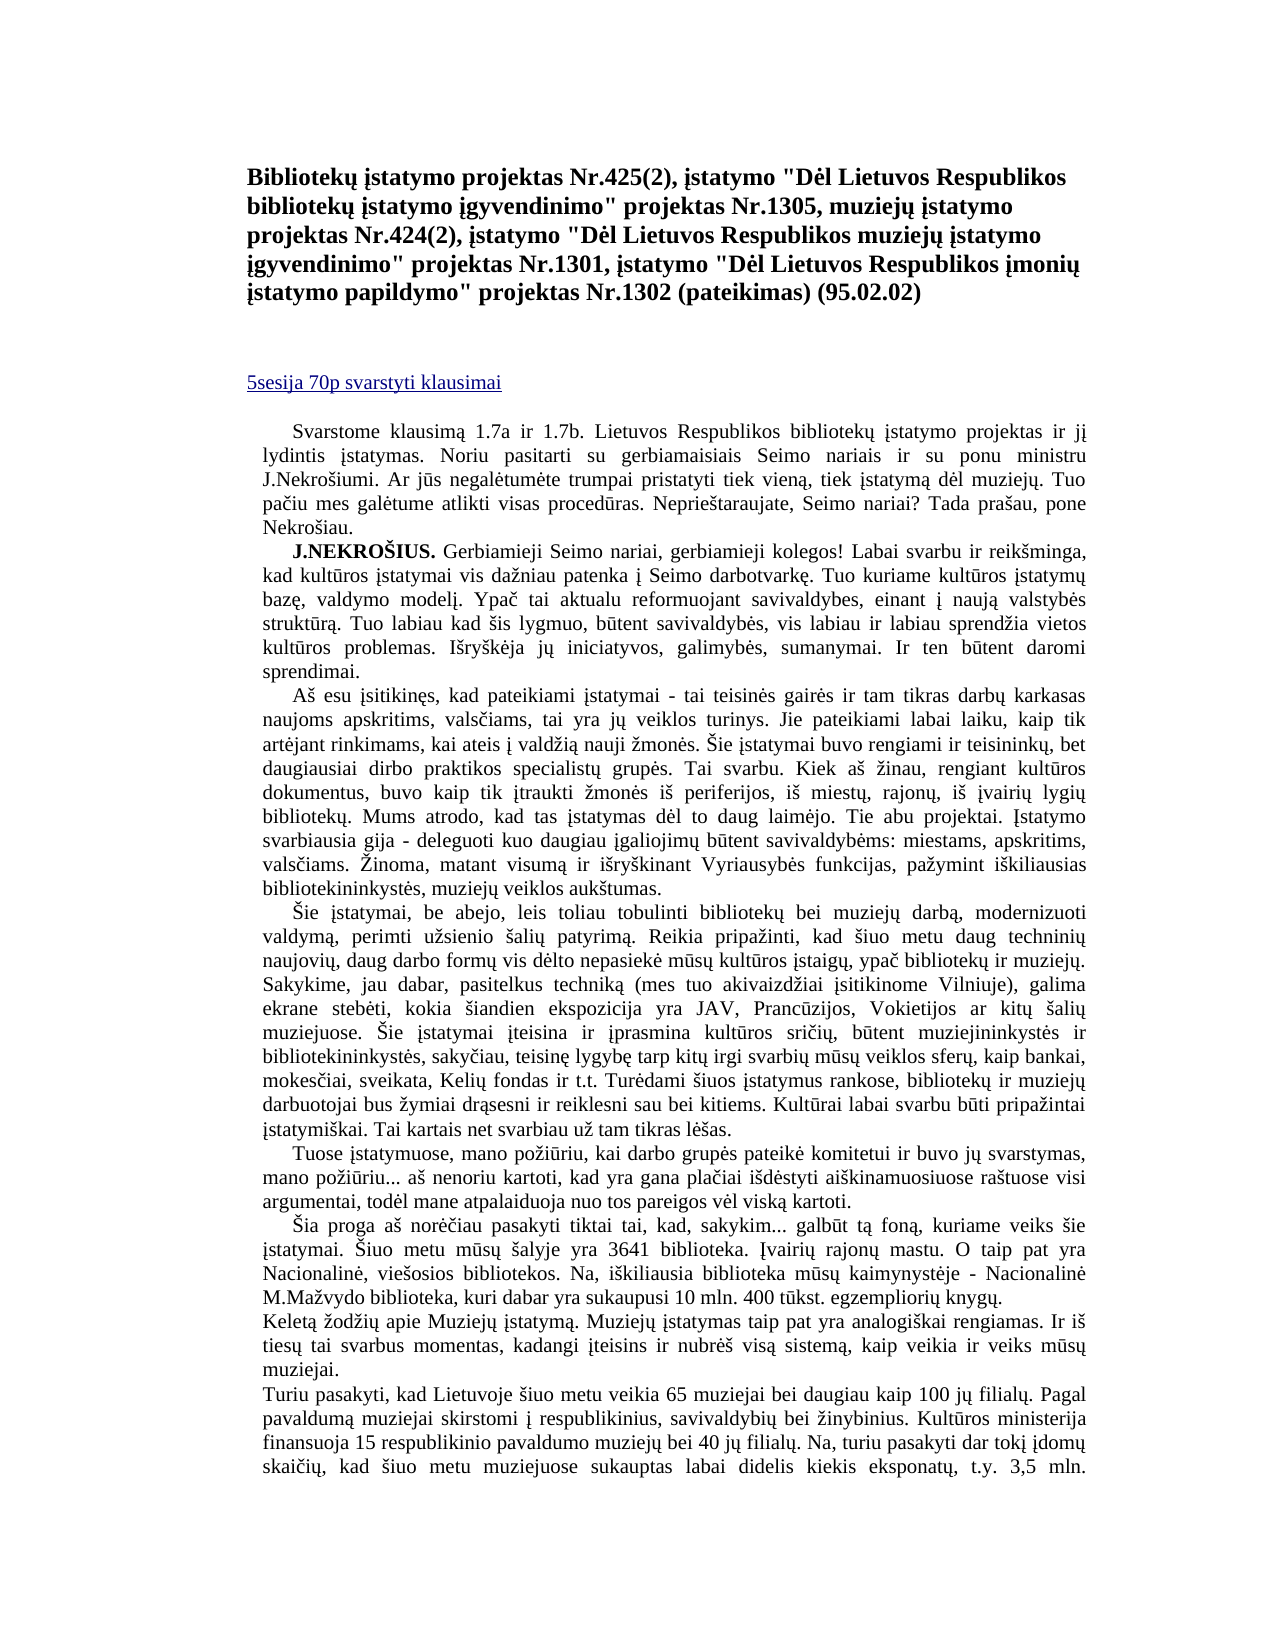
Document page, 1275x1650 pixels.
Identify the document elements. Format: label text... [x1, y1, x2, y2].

text J.NEKROŠIUS. Gerbiamieji Seimo nariai, gerbiamieji kolegos! Labai svarbu ir reikšminga, kad kultūros įstatymai vis dažniau patenka į Seimo darbotvarkę. Tuo kuriame kultūros įstatymų bazę, valdymo modelį. Ypač tai aktualu reformuojant savivaldybes, einant į naują valstybės struktūrą. Tuo labiau kad šis lygmuo, būtent savivaldybės, vis labiau ir labiau sprendžia vietos kultūros problemas. Išryškėja jų iniciatyvos, galimybės, sumanymai. Ir ten būtent daromi sprendimai. [262, 539, 1087, 683]
text Šia proga aš norėčiau pasakyti tiktai tai, kad, sakykim... galbūt tą foną, kuriame veiks šie įstatymai. Šiuo metu mūsų šalyje yra 3641 biblioteka. Įvairių rajonų mastu. O taip pat yra Nacionalinė, viešosios bibliotekos. Na, iškiliausia biblioteka mūsų kaimynystėje - Nacionalinė M.Mažvydo biblioteka, kuri dabar yra sukaupusi 10 mln. 400 tūkst. egzempliorių knygų. [262, 1213, 1087, 1309]
text Šie įstatymai, be abejo, leis toliau tobulinti bibliotekų bei muziejų darbą, modernizuoti valdymą, perimti užsienio šalių patyrimą. Reikia pripažinti, kad šiuo metu daug techninių naujovių, daug darbo formų vis dėlto nepasiekė mūsų kultūros įstaigų, ypač bibliotekų ir muziejų. Sakykime, jau dabar, pasitelkus techniką (mes tuo akivaizdžiai įsitikinome Vilniuje), galima ekrane stebėti, kokia šiandien ekspozicija yra JAV, Prancūzijos, Vokietijos ar kitų šalių muziejuose. Šie įstatymai įteisina ir įprasmina kultūros sričių, būtent muziejininkystės ir bibliotekininkystės, sakyčiau, teisinę lygybę tarp kitų irgi svarbių mūsų veiklos sferų, kaip bankai, mokesčiai, sveikata, Kelių fondas ir t.t. Turėdami šiuos įstatymus rankose, bibliotekų ir muziejų darbuotojai bus žymiai drąsesni ir reiklesni sau bei kitiems. Kultūrai labai svarbu būti pripažintai įstatymiškai. Tai kartais net svarbiau už tam tikras lėšas. [262, 900, 1087, 1141]
text Tuose įstatymuose, mano požiūriu, kai darbo grupės pateikė komitetui ir buvo jų svarstymas, mano požiūriu... aš nenoriu kartoti, kad yra gana plačiai išdėstyti aiškinamuosiuose raštuose visi argumentai, todėl mane atpalaiduoja nuo tos pareigos vėl viską kartoti. [262, 1141, 1087, 1213]
text Keletą žodžių apie Muziejų įstatymą. Muziejų įstatymas taip pat yra analogiškai rengiamas. Ir iš tiesų tai svarbus momentas, kadangi įteisins ir nubrėš visą sistemą, kaip veikia ir veiks mūsų muziejai. [262, 1309, 1087, 1381]
text Svarstome klausimą 1.7a ir 1.7b. Lietuvos Respublikos bibliotekų įstatymo projektas ir jį lydintis įstatymas. Noriu pasitarti su gerbiamaisiais Seimo nariais ir su ponu ministru J.Nekrošiumi. Ar jūs negalėtumėte trumpai pristatyti tiek vieną, tiek įstatymą dėl muziejų. Tuo pačiu mes galėtume atlikti visas procedūras. Neprieštaraujate, Seimo nariai? Tada prašau, pone Nekrošiau. [262, 419, 1087, 539]
text 5sesija 70p svarstyti klausimai [247, 370, 1087, 394]
text Bibliotekų įstatymo projektas Nr.425(2), įstatymo "Dėl Lietuvos Respublikos bibliotekų įstatymo įgyvendinimo" projektas Nr.1305, muziejų įstatymo projektas Nr.424(2), įstatymo "Dėl Lietuvos Respublikos muziejų įstatymo įgyvendinimo" projektas Nr.1301, įstatymo "Dėl Lietuvos Respublikos įmonių įstatymo papildymo" projektas Nr.1302 (pateikimas) (95.02.02) [247, 162, 1087, 306]
text Aš esu įsitikinęs, kad pateikiami įstatymai - tai teisinės gairės ir tam tikras darbų karkasas naujoms apskritims, valsčiams, tai yra jų veiklos turinys. Jie pateikiami labai laiku, kaip tik artėjant rinkimams, kai ateis į valdžią nauji žmonės. Šie įstatymai buvo rengiami ir teisininkų, bet daugiausiai dirbo praktikos specialistų grupės. Tai svarbu. Kiek aš žinau, rengiant kultūros dokumentus, buvo kaip tik įtraukti žmonės iš periferijos, iš miestų, rajonų, iš įvairių lygių bibliotekų. Mums atrodo, kad tas įstatymas dėl to daug laimėjo. Tie abu projektai. Įstatymo svarbiausia gija - deleguoti kuo daugiau įgaliojimų būtent savivaldybėms: miestams, apskritims, valsčiams. Žinoma, matant visumą ir išryškinant Vyriausybės funkcijas, pažymint iškiliausias bibliotekininkystės, muziejų veiklos aukštumas. [262, 683, 1087, 900]
text Turiu pasakyti, kad Lietuvoje šiuo metu veikia 65 muziejai bei daugiau kaip 100 jų filialų. Pagal pavaldumą muziejai skirstomi į respublikinius, savivaldybių bei žinybinius. Kultūros ministerija finansuoja 15 respublikinio pavaldumo muziejų bei 40 jų filialų. Na, turiu pasakyti dar tokį įdomų skaičių, kad šiuo metu muziejuose sukauptas labai didelis kiekis eksponatų, t.y. 3,5 mln. [262, 1381, 1087, 1478]
